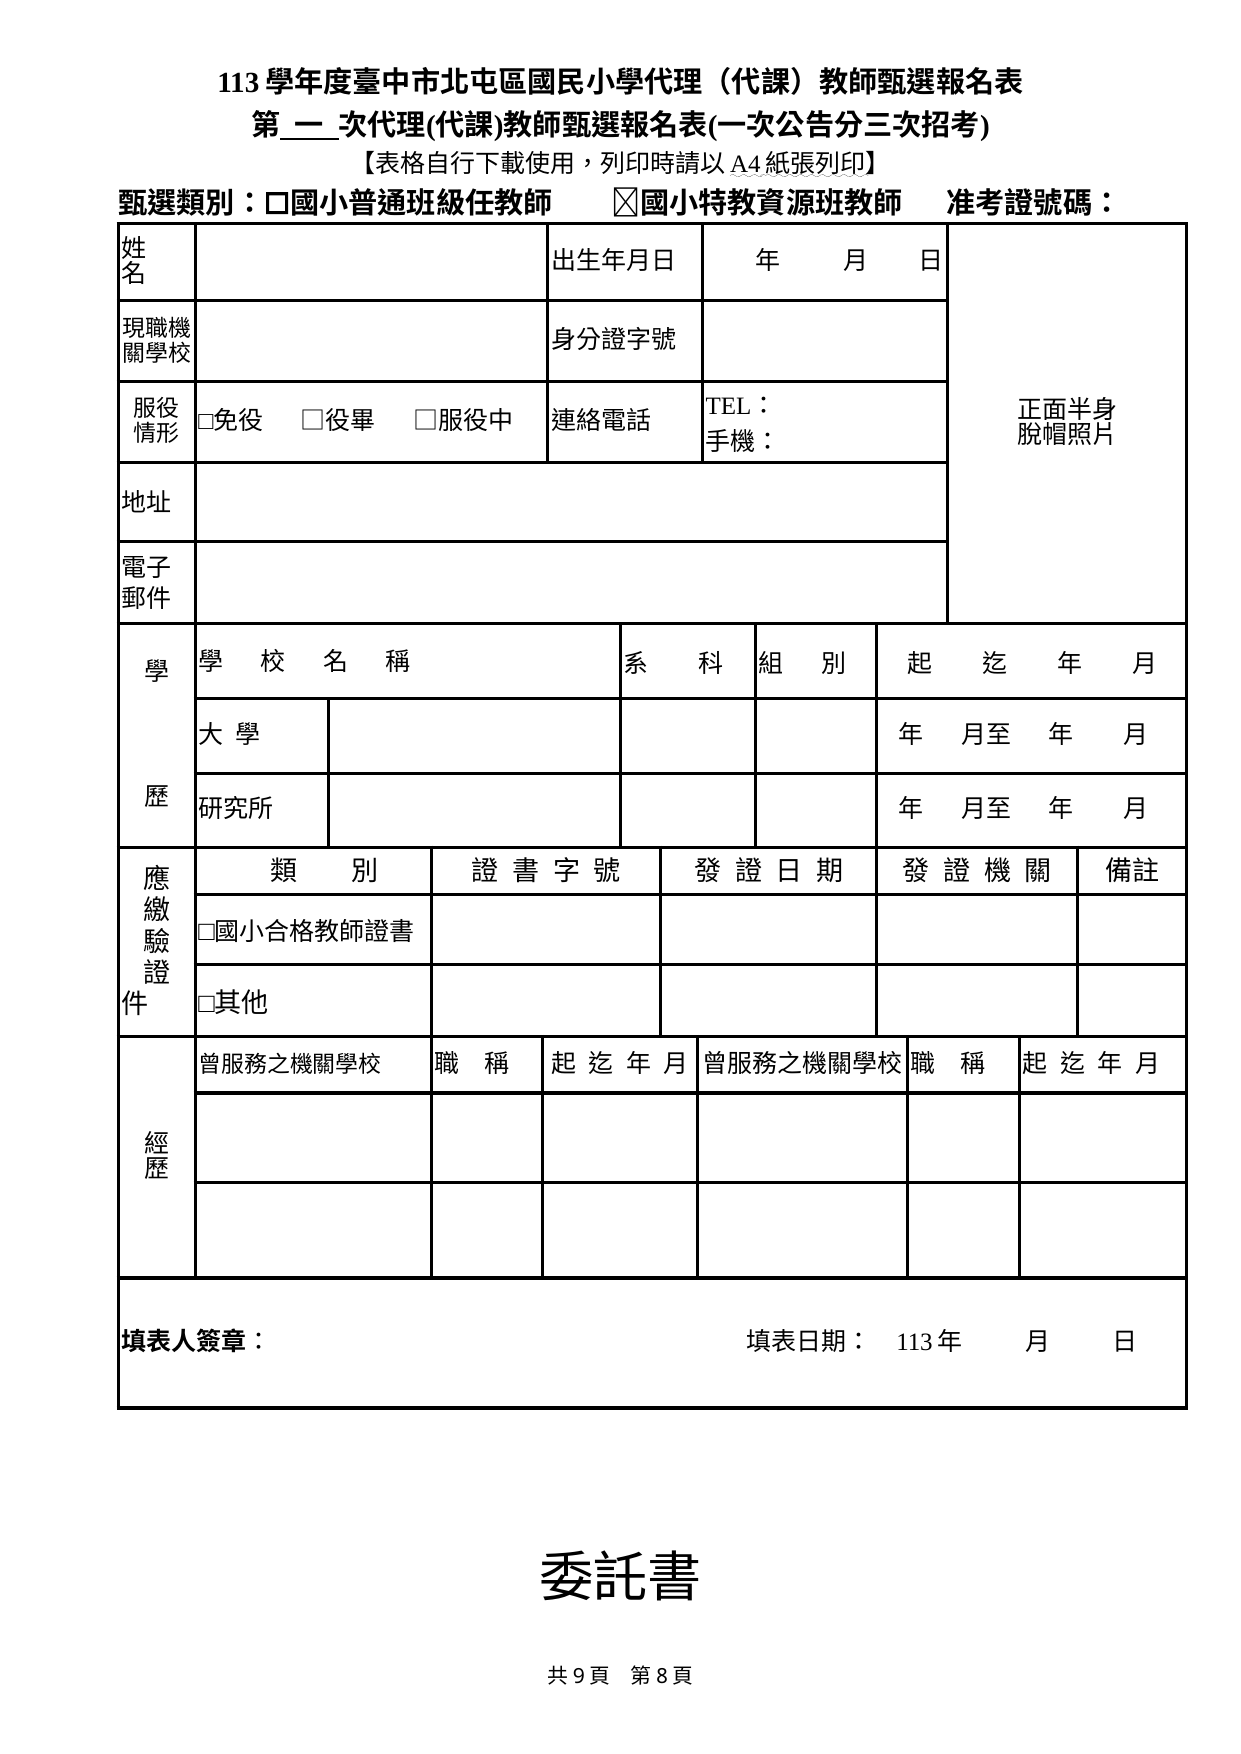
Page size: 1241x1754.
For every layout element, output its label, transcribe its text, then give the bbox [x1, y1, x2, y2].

table_cell 連絡電話 [549, 383, 701, 461]
table_header 出生年月日 [549, 225, 701, 299]
table_cell 現職機關學校 [120, 302, 194, 380]
table_cell 曾服務之機關學校 [197, 1038, 430, 1091]
table_cell 曾服務之機關學校 [699, 1038, 906, 1091]
table_cell 年 月至 年 月 [878, 700, 1185, 772]
table_cell [878, 966, 1076, 1035]
table_cell [433, 1095, 541, 1181]
table_cell [433, 966, 659, 1035]
text 113學年度臺中市北屯區國民小學代理（代課）教師甄選報名表 [118, 59, 1122, 101]
text 第 一 次代理(代課)教師甄選報名表(一次公告分三次招考) [118, 101, 1122, 144]
table_cell [544, 1095, 696, 1181]
table_cell 系 科 [622, 625, 754, 697]
table_cell 類 別 [197, 849, 430, 892]
table_cell [197, 543, 946, 622]
table_cell □國小合格教師證書 [197, 896, 430, 963]
table_header [197, 225, 546, 299]
table_cell 職 稱 [909, 1038, 1018, 1091]
table_cell [330, 775, 619, 846]
table_cell 起 迄 年 月 [1021, 1038, 1185, 1091]
table_cell [330, 700, 619, 772]
table_cell 起 迄 年 月 [878, 625, 1185, 697]
table_cell [909, 1184, 1018, 1276]
table_cell [622, 775, 754, 846]
table_cell 學 校 名 稱 [197, 625, 619, 697]
text 委託書 [118, 1534, 1122, 1612]
table_cell □免役 □役畢 □服役中 [197, 383, 546, 461]
table_cell [197, 464, 946, 540]
table_cell [433, 1184, 541, 1276]
table_cell □其他 [197, 966, 430, 1035]
table_cell [197, 302, 546, 380]
table_cell [757, 775, 875, 846]
table_cell [662, 896, 875, 963]
table_cell 身分證字號 [549, 302, 701, 380]
table_cell 服役 情形 [120, 383, 194, 461]
table_cell [699, 1184, 906, 1276]
table_cell 起 迄 年 月 [544, 1038, 696, 1091]
table_cell 年 月至 年 月 [878, 775, 1185, 846]
table_cell 應 繳 驗 證 件 [120, 849, 194, 1035]
table_cell [878, 896, 1076, 963]
table_cell 地址 [120, 464, 194, 540]
table_cell [662, 966, 875, 1035]
table_cell [699, 1095, 906, 1181]
table_cell [757, 700, 875, 772]
table_cell [197, 1095, 430, 1181]
table_cell 備註 [1079, 849, 1185, 892]
table_cell [1021, 1184, 1185, 1276]
table_cell [197, 1184, 430, 1276]
table_cell 證 書 字 號 [433, 849, 659, 892]
table_cell 電子郵件 [120, 543, 194, 622]
table_cell [1079, 966, 1185, 1035]
table_cell 發 證 機 關 [878, 849, 1076, 892]
table_cell 經 歷 [120, 1038, 194, 1276]
table_cell [622, 700, 754, 772]
table_cell [433, 896, 659, 963]
text 【表格自行下載使用，列印時請以A4紙張列印】 [118, 144, 1122, 180]
text 甄選類別：國小普通班級任教師 國小特教資源班教師 准考證號碼： [118, 180, 1122, 222]
table_cell 研究所 [197, 775, 327, 846]
table_cell 組 別 [757, 625, 875, 697]
table_cell [704, 302, 946, 380]
table_header 正面半身 脫帽照片 [949, 225, 1185, 622]
table_cell 大 學 [197, 700, 327, 772]
table_cell TEL： 手機： [704, 383, 946, 461]
table_cell 發 證 日 期 [662, 849, 875, 892]
table_cell 填表人簽章： 填表日期： 113年 月 日 [120, 1280, 1185, 1406]
table_header 年 月 日 [704, 225, 946, 299]
table_cell [1021, 1095, 1185, 1181]
table_cell 職 稱 [433, 1038, 541, 1091]
table_cell [544, 1184, 696, 1276]
table_cell [909, 1095, 1018, 1181]
table_cell 學 歷 [120, 625, 194, 846]
table_cell [1079, 896, 1185, 963]
table_header 姓 名 [120, 225, 194, 299]
